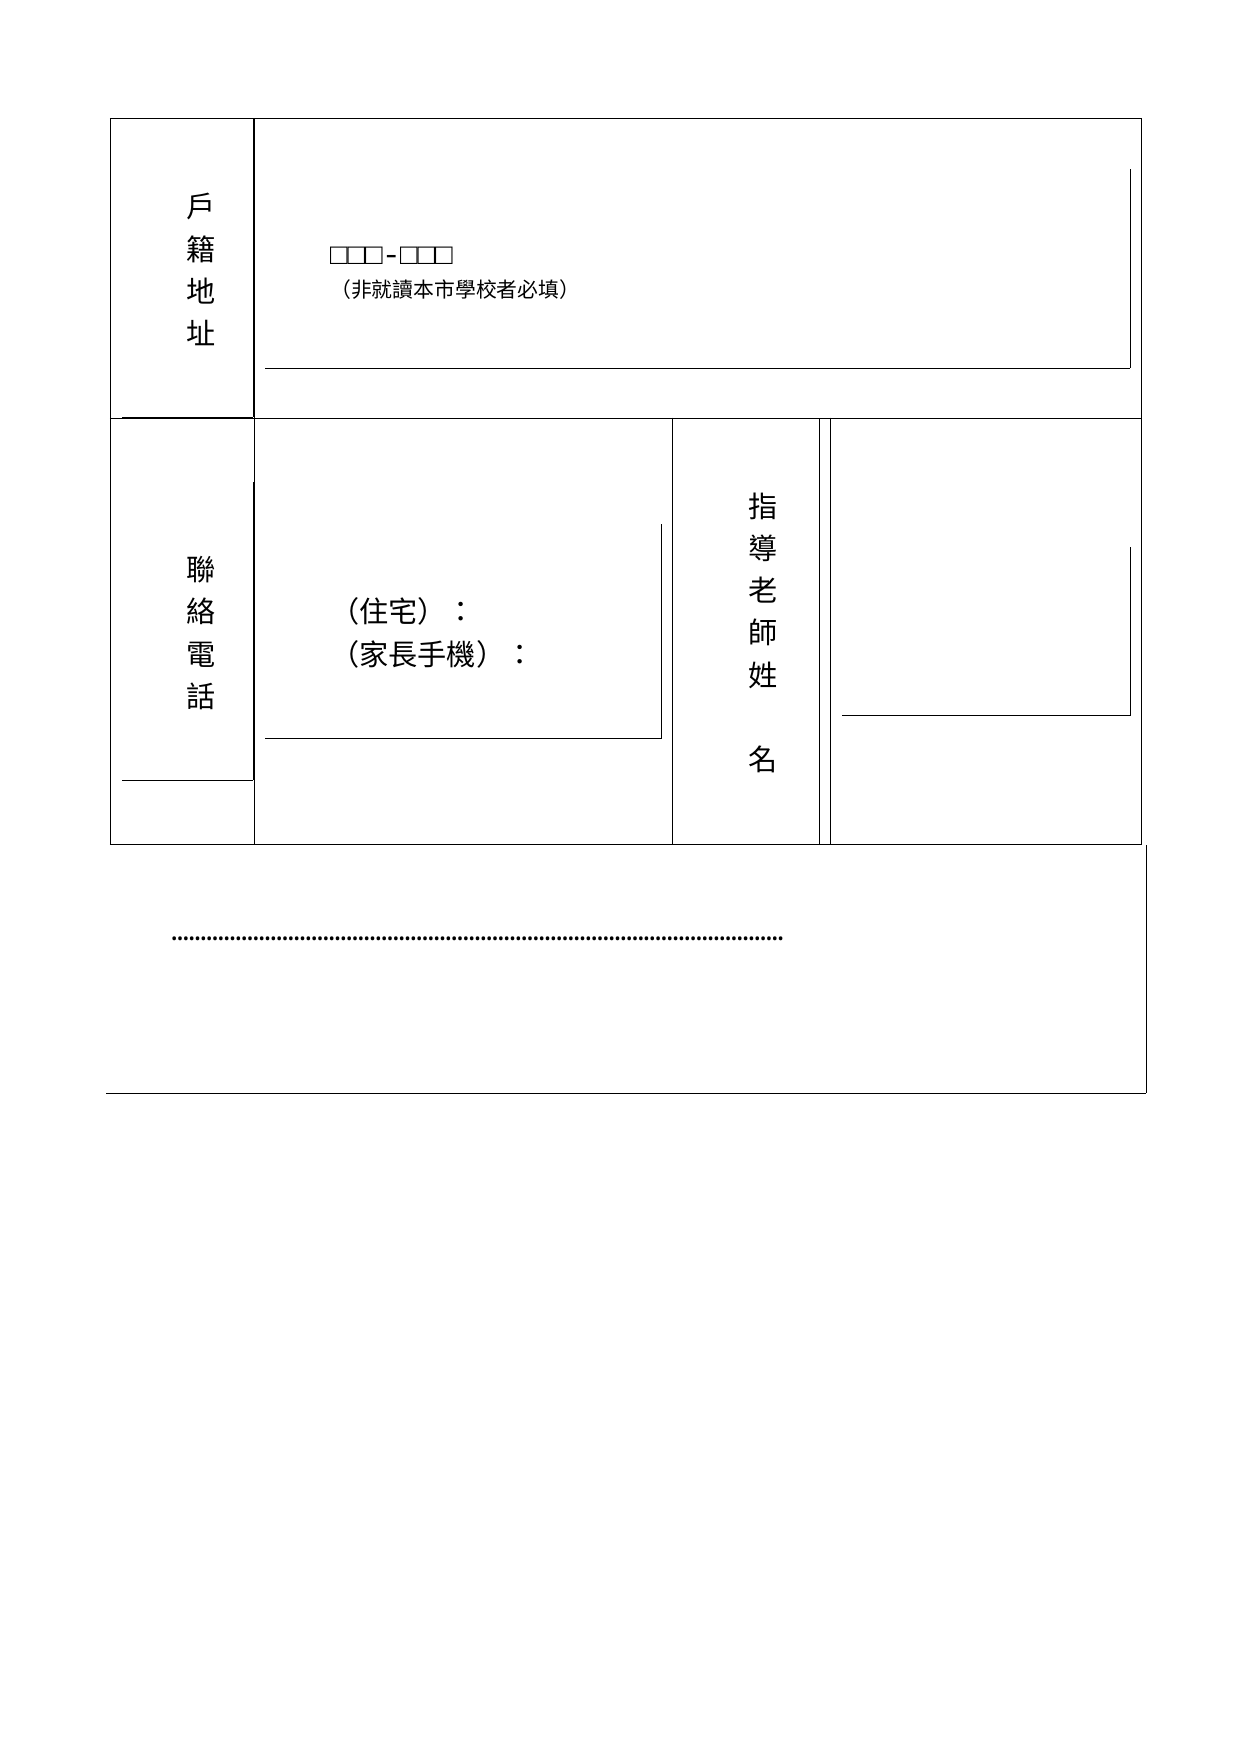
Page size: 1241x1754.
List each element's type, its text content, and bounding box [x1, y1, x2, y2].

text …………………………………………………………………………………………… [106, 845, 1146, 949]
table_cell [831, 419, 1141, 844]
table_cell 聯絡電話 [111, 419, 254, 844]
table_cell 戶籍地址 [111, 119, 253, 417]
table_cell [820, 419, 830, 844]
table_cell □□□-□□□ （非就讀本市學校者必填） [255, 119, 1141, 417]
table_cell （住宅）： （家長手機）： [255, 419, 672, 844]
table_cell 指導老師 姓 名 [673, 419, 819, 844]
